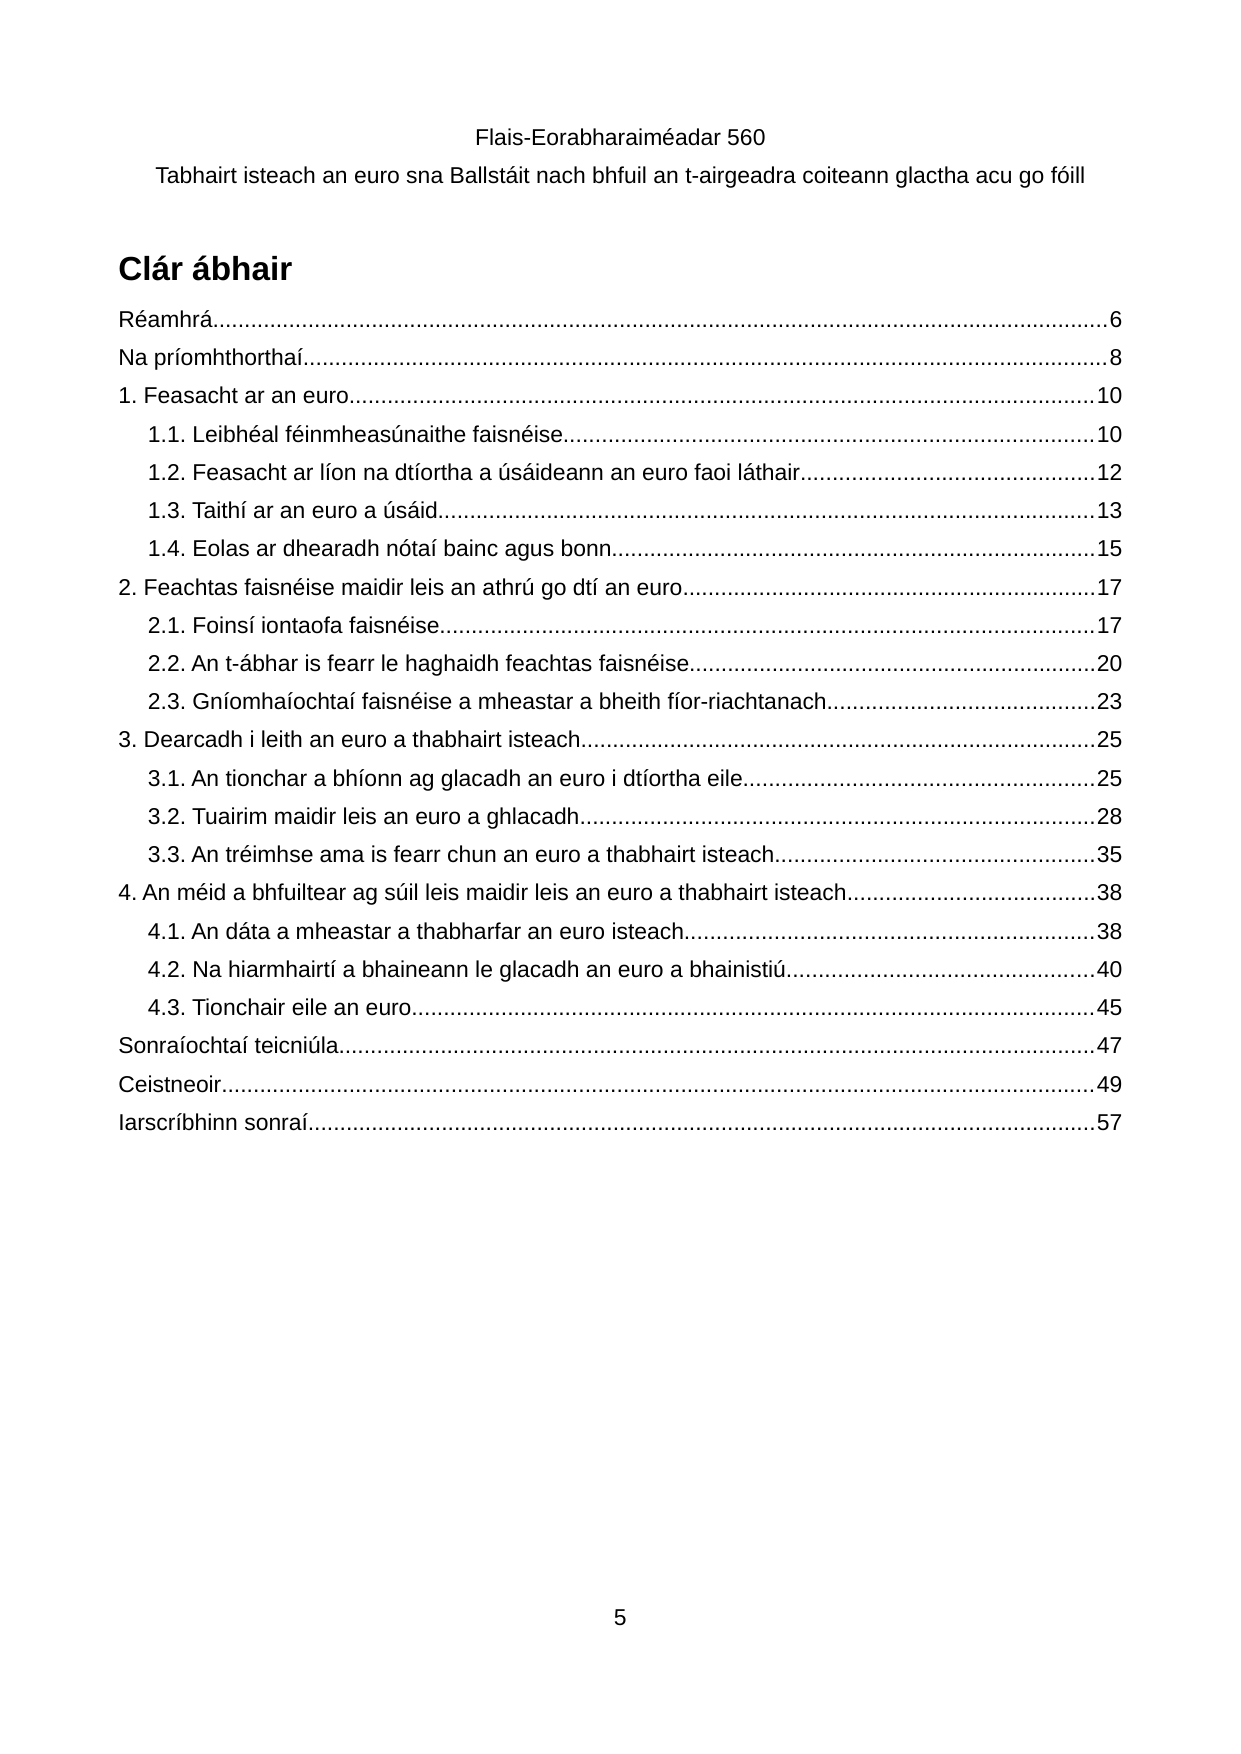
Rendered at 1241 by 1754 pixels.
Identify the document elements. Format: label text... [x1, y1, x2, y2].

text 4.2. Na hiarmhairtí a bhaineann le glacadh an euro a bhainistiú 40 [148, 956, 1122, 982]
text 1.4. Eolas ar dhearadh nótaí bainc agus bonn 15 [148, 535, 1122, 562]
text 4.1. An dáta a mheastar a thabharfar an euro isteach 38 [148, 918, 1122, 944]
text 1.1. Leibhéal féinmheasúnaithe faisnéise 10 [148, 421, 1122, 447]
text 2. Feachtas faisnéise maidir leis an athrú go dtí an euro 17 [118, 573, 1122, 600]
text 4.3. Tionchair eile an euro 45 [148, 994, 1122, 1020]
subtitle Clár ábhair [118, 249, 1122, 287]
text Ceistneoir 49 [118, 1071, 1122, 1097]
text Iarscríbhinn sonraí 57 [118, 1109, 1122, 1135]
text 2.1. Foinsí iontaofa faisnéise 17 [148, 612, 1122, 638]
text 2.3. Gníomhaíochtaí faisnéise a mheastar a bheith fíor-riachtanach 23 [148, 688, 1122, 714]
text Réamhrá 6 [118, 306, 1122, 332]
text Sonraíochtaí teicniúla 47 [118, 1032, 1122, 1059]
text 1.2. Feasacht ar líon na dtíortha a úsáideann an euro faoi láthair 12 [148, 459, 1122, 485]
text 4. An méid a bhfuiltear ag súil leis maidir leis an euro a thabhairt isteach 38 [118, 879, 1122, 906]
text 2.2. An t-ábhar is fearr le haghaidh feachtas faisnéise 20 [148, 650, 1122, 676]
text 1. Feasacht ar an euro 10 [118, 382, 1122, 409]
text 1.3. Taithí ar an euro a úsáid 13 [148, 497, 1122, 523]
text 3. Dearcadh i leith an euro a thabhairt isteach 25 [118, 726, 1122, 753]
text 3.1. An tionchar a bhíonn ag glacadh an euro i dtíortha eile 25 [148, 765, 1122, 791]
text 3.3. An tréimhse ama is fearr chun an euro a thabhairt isteach 35 [148, 841, 1122, 867]
text 3.2. Tuairim maidir leis an euro a ghlacadh 28 [148, 803, 1122, 829]
text Na príomhthorthaí 8 [118, 344, 1122, 371]
